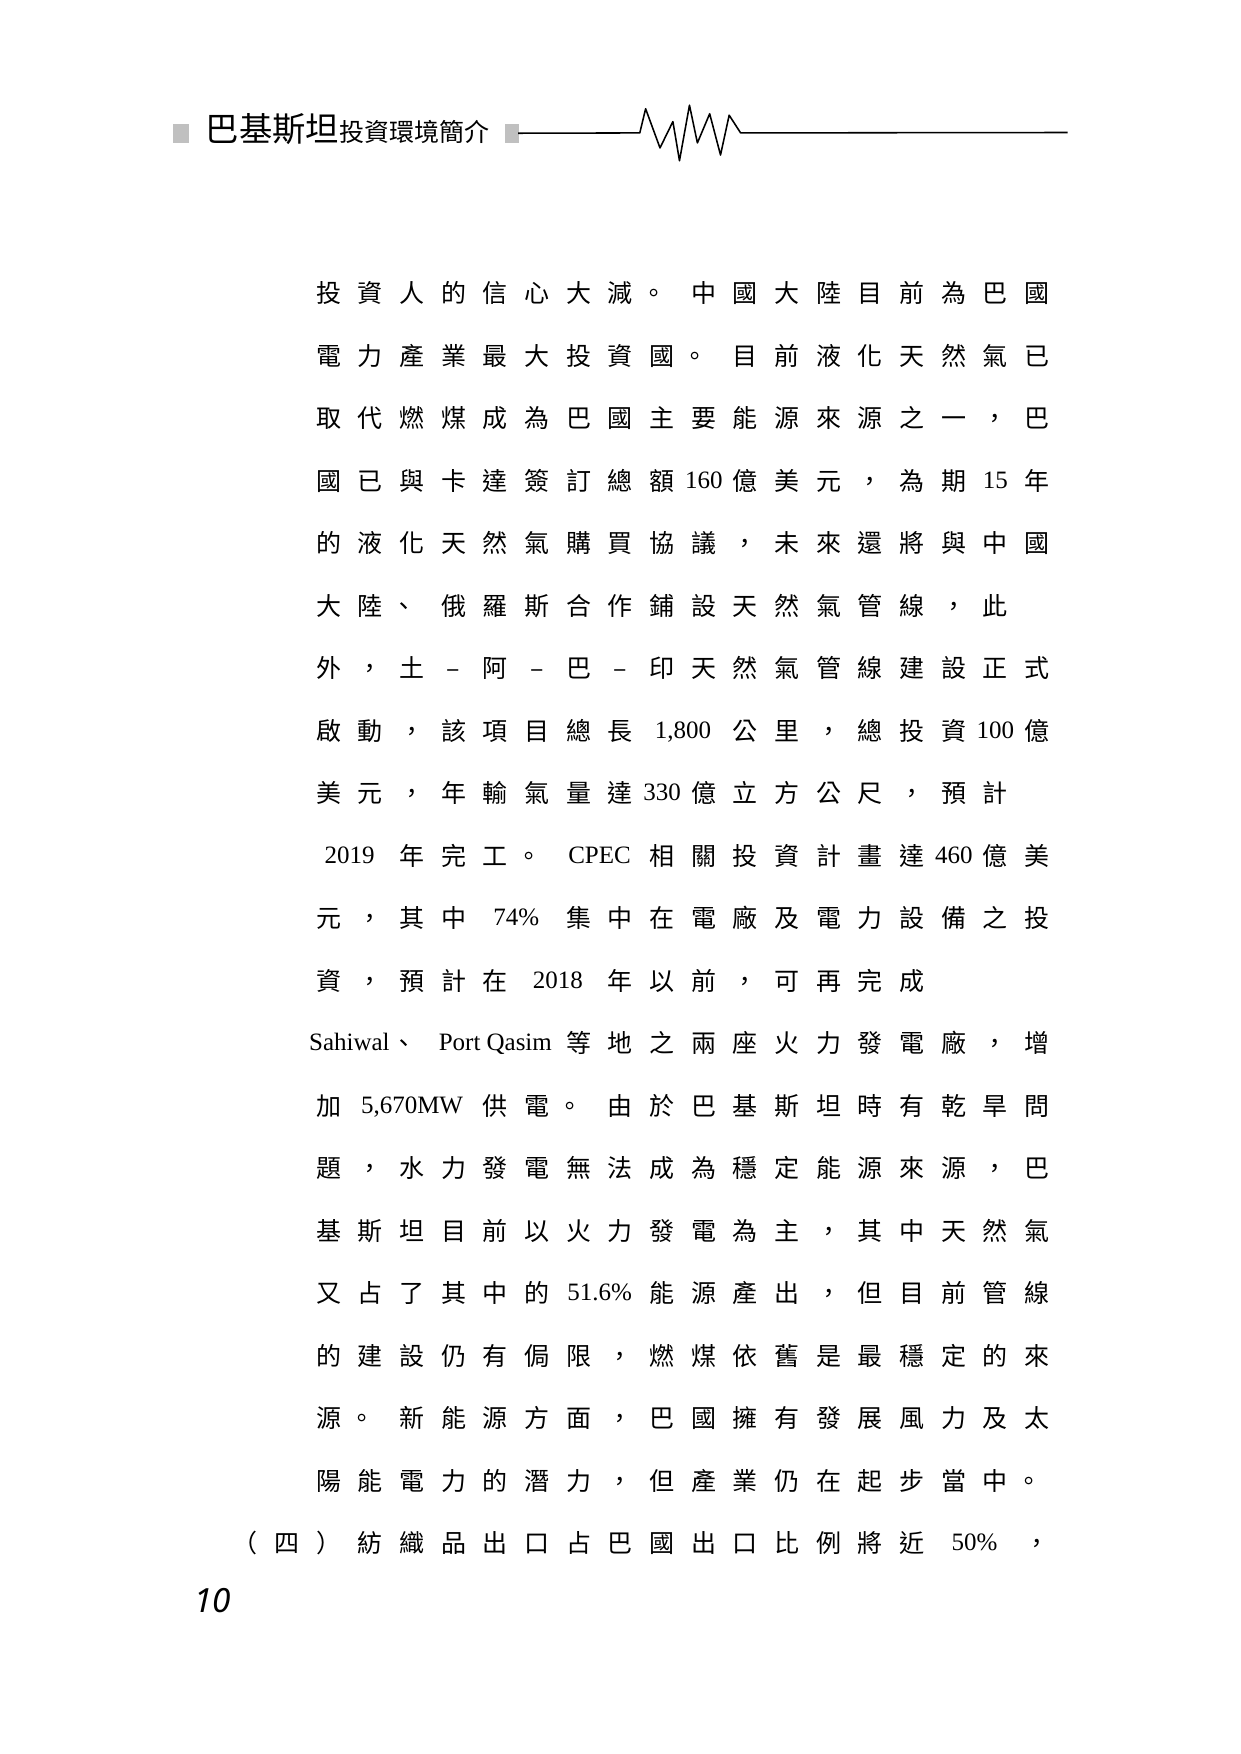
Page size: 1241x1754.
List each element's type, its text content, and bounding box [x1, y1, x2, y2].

text 投資人的信心大減。中國大陸目前為巴國電力產業最大投資國。目前液化天然氣已取代燃煤成為巴國主要能源來源之一，巴國已與卡達簽訂總額160億美元，為期15年的液化天然氣購買協議，未來還將與中國大陸、俄羅斯合作鋪設天然氣管線，此外，土–阿–巴–印天然氣管線建設正式啟動，該項目總長1,800公里，總投資100億美元，年輸氣量達330億立方公尺，預計2019年完工。CPEC相關投資計畫達460億美元，其中74%集中在電廠及電力設備之投資，預計在2018年以前，可再完成 Sahiwal、Port Qasim等地之兩座火力發電廠，增加5,670MW供電。由於巴基斯坦時有乾旱問題，水力發電無法成為穩定能源來源，巴基斯坦目前以火力發電為主，其中天然氣又占了其中的51.6%能源產出，但目前管線的建設仍有侷限，燃煤依舊是最穩定的來源。新能源方面，巴國擁有發展風力及太陽能電力的潛力，但產業仍在起步當中。 [207, 250, 1058, 1500]
text （四）紡織品出口占巴國出口比例將近50%， [207, 1500, 1058, 1563]
